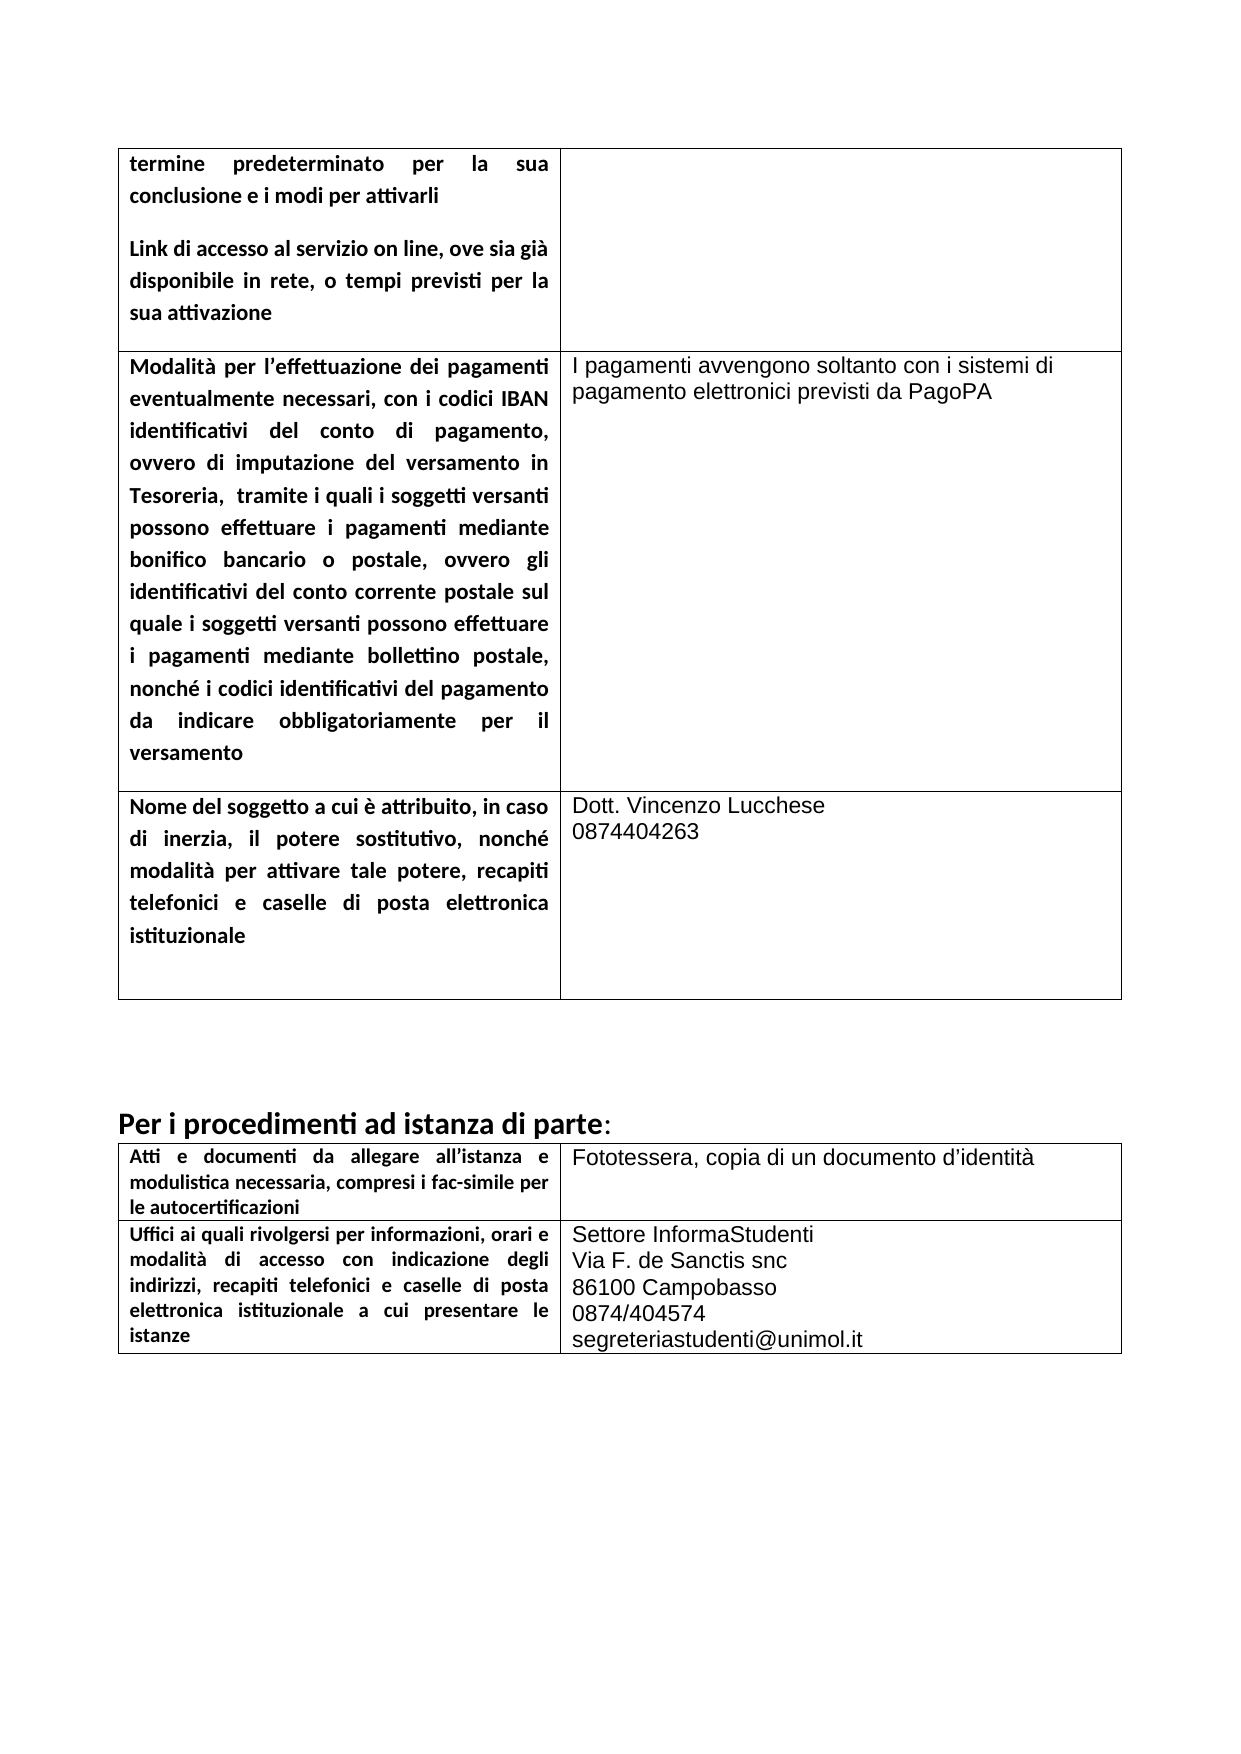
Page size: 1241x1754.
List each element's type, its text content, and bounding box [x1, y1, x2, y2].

table_cell Dott. Vincenzo Lucchese 0874404263 [561, 792, 1121, 999]
table_cell Uffici ai quali rivolgersi per informazioni, orari e modalità di accesso con indicazione degli indirizzi, recapiti telefonici e caselle di posta elettronica istituzionale a cui presentare le istanze [119, 1221, 560, 1353]
table_header Fototessera, copia di un documento d’identità [561, 1144, 1121, 1220]
table_cell [561, 149, 1121, 351]
table_cell Modalità per l’effettuazione dei pagamenti eventualmente necessari, con i codici IBAN identificativi del conto di pagamento, ovvero di imputazione del versamento in Tesoreria, tramite i quali i soggetti versanti possono effettuare i pagamenti mediante bonifico bancario o postale, ovvero gli identificativi del conto corrente postale sul quale i soggetti versanti possono effettuare i pagamenti mediante bollettino postale, nonché i codici identificativi del pagamento da indicare obbligatoriamente per il versamento [119, 352, 560, 791]
table_cell termine predeterminato per la sua conclusione e i modi per attivarli Link di accesso al servizio on line, ove sia già disponibile in rete, o tempi previsti per la sua attivazione [119, 149, 560, 351]
table_cell I pagamenti avvengono soltanto con i sistemi di pagamento elettronici previsti da PagoPA [561, 352, 1121, 791]
table_cell Nome del soggetto a cui è attribuito, in caso di inerzia, il potere sostitutivo, nonché modalità per attivare tale potere, recapiti telefonici e caselle di posta elettronica istituzionale [119, 792, 560, 999]
table_cell Settore InformaStudenti Via F. de Sanctis snc 86100 Campobasso 0874/404574 segreteriastudenti@unimol.it [561, 1221, 1121, 1353]
table_header Atti e documenti da allegare all’istanza e modulistica necessaria, compresi i fac-simile per le autocertificazioni [119, 1144, 560, 1220]
text Per i procedimenti ad istanza di parte: [118, 1104, 1122, 1143]
